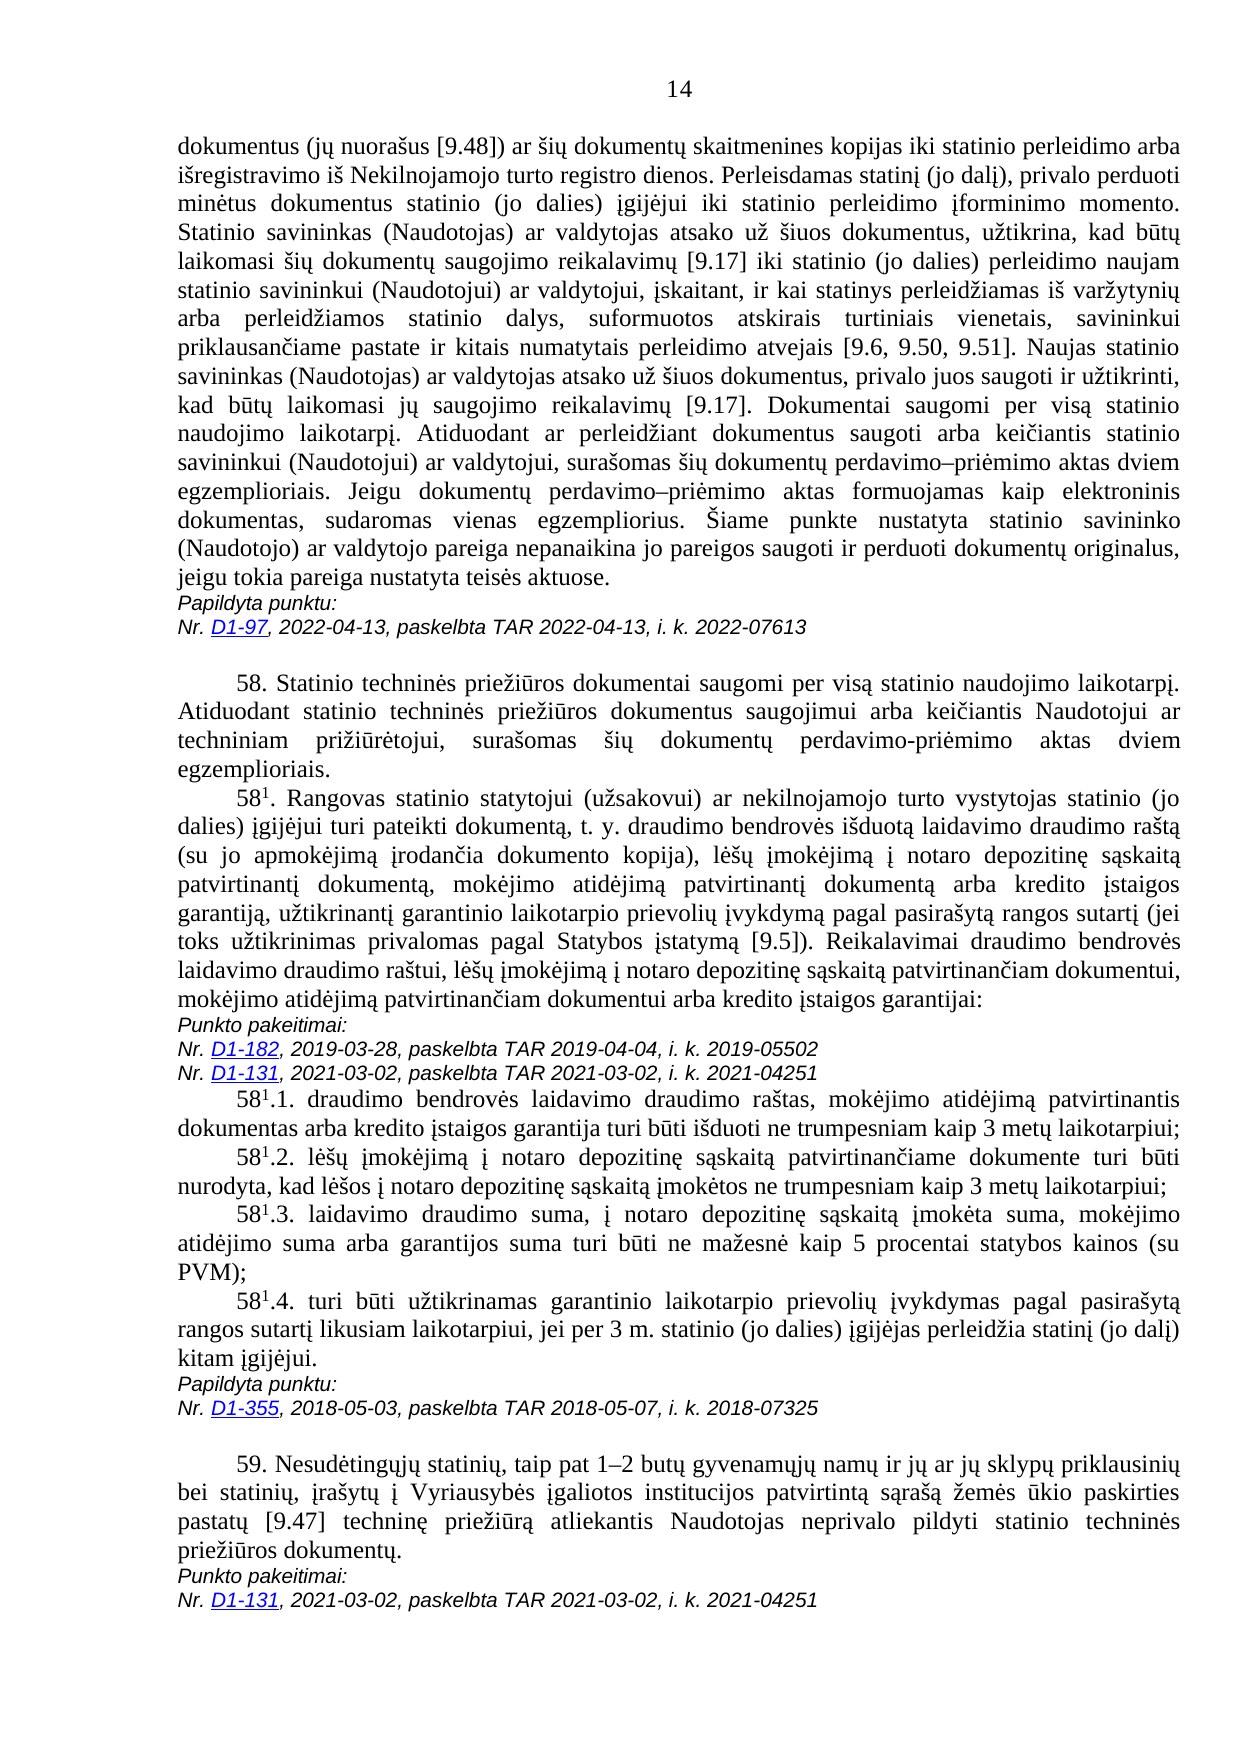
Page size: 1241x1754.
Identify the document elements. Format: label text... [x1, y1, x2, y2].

text Punkto pakeitimai: [177, 1564, 1181, 1588]
text 581.3. laidavimo draudimo suma, į notaro depozitinę sąskaitą įmokėta suma, mokėjimo atidėjimo suma arba garantijos suma turi būti ne mažesnė kaip 5 procentai statybos kainos (su PVM); [177, 1199, 1181, 1286]
text Nr. D1-131, 2021-03-02, paskelbta TAR 2021-03-02, i. k. 2021-04251 [177, 1061, 1181, 1084]
text Nr. D1-131, 2021-03-02, paskelbta TAR 2021-03-02, i. k. 2021-04251 [177, 1588, 1181, 1612]
text Papildyta punktu: [177, 1372, 1181, 1396]
text Nr. D1-97, 2022-04-13, paskelbta TAR 2022-04-13, i. k. 2022-07613 [177, 615, 1181, 639]
text 581.4. turi būti užtikrinamas garantinio laikotarpio prievolių įvykdymas pagal pasirašytą rangos sutartį likusiam laikotarpiui, jei per 3 m. statinio (jo dalies) įgijėjas perleidžia statinį (jo dalį) kitam įgijėjui. [177, 1286, 1181, 1372]
text 581. Rangovas statinio statytojui (užsakovui) ar nekilnojamojo turto vystytojas statinio (jo dalies) įgijėjui turi pateikti dokumentą, t. y. draudimo bendrovės išduotą laidavimo draudimo raštą (su jo apmokėjimą įrodančia dokumento kopija), lėšų įmokėjimą į notaro depozitinę sąskaitą patvirtinantį dokumentą, mokėjimo atidėjimą patvirtinantį dokumentą arba kredito įstaigos garantiją, užtikrinantį garantinio laikotarpio prievolių įvykdymą pagal pasirašytą rangos sutartį (jei toks užtikrinimas privalomas pagal Statybos įstatymą [9.5]). Reikalavimai draudimo bendrovės laidavimo draudimo raštui, lėšų įmokėjimą į notaro depozitinę sąskaitą patvirtinančiam dokumentui, mokėjimo atidėjimą patvirtinančiam dokumentui arba kredito įstaigos garantijai: [177, 783, 1181, 1013]
text Papildyta punktu: [177, 591, 1181, 615]
text 581.1. draudimo bendrovės laidavimo draudimo raštas, mokėjimo atidėjimą patvirtinantis dokumentas arba kredito įstaigos garantija turi būti išduoti ne trumpesniam kaip 3 metų laikotarpiui; [177, 1084, 1181, 1142]
text 59. Nesudėtingųjų statinių, taip pat 1–2 butų gyvenamųjų namų ir jų ar jų sklypų priklausinių bei statinių, įrašytų į Vyriausybės įgaliotos institucijos patvirtintą sąrašą žemės ūkio paskirties pastatų [9.47] techninę priežiūrą atliekantis Naudotojas neprivalo pildyti statinio techninės priežiūros dokumentų. [177, 1449, 1181, 1564]
text Punkto pakeitimai: [177, 1013, 1181, 1037]
text Nr. D1-182, 2019-03-28, paskelbta TAR 2019-04-04, i. k. 2019-05502 [177, 1037, 1181, 1061]
text dokumentus (jų nuorašus [9.48]) ar šių dokumentų skaitmenines kopijas iki statinio perleidimo arba išregistravimo iš Nekilnojamojo turto registro dienos. Perleisdamas statinį (jo dalį), privalo perduoti minėtus dokumentus statinio (jo dalies) įgijėjui iki statinio perleidimo įforminimo momento. Statinio savininkas (Naudotojas) ar valdytojas atsako už šiuos dokumentus, užtikrina, kad būtų laikomasi šių dokumentų saugojimo reikalavimų [9.17] iki statinio (jo dalies) perleidimo naujam statinio savininkui (Naudotojui) ar valdytojui, įskaitant, ir kai statinys perleidžiamas iš varžytynių arba perleidžiamos statinio dalys, suformuotos atskirais turtiniais vienetais, savininkui priklausančiame pastate ir kitais numatytais perleidimo atvejais [9.6, 9.50, 9.51]. Naujas statinio savininkas (Naudotojas) ar valdytojas atsako už šiuos dokumentus, privalo juos saugoti ir užtikrinti, kad būtų laikomasi jų saugojimo reikalavimų [9.17]. Dokumentai saugomi per visą statinio naudojimo laikotarpį. Atiduodant ar perleidžiant dokumentus saugoti arba keičiantis statinio savininkui (Naudotojui) ar valdytojui, surašomas šių dokumentų perdavimo–priėmimo aktas dviem egzemplioriais. Jeigu dokumentų perdavimo–priėmimo aktas formuojamas kaip elektroninis dokumentas, sudaromas vienas egzempliorius. Šiame punkte nustatyta statinio savininko (Naudotojo) ar valdytojo pareiga nepanaikina jo pareigos saugoti ir perduoti dokumentų originalus, jeigu tokia pareiga nustatyta teisės aktuose. [177, 131, 1181, 591]
text 581.2. lėšų įmokėjimą į notaro depozitinę sąskaitą patvirtinančiame dokumente turi būti nurodyta, kad lėšos į notaro depozitinę sąskaitą įmokėtos ne trumpesniam kaip 3 metų laikotarpiui; [177, 1142, 1181, 1199]
text Nr. D1-355, 2018-05-03, paskelbta TAR 2018-05-07, i. k. 2018-07325 [177, 1396, 1181, 1420]
text 58. Statinio techninės priežiūros dokumentai saugomi per visą statinio naudojimo laikotarpį. Atiduodant statinio techninės priežiūros dokumentus saugojimui arba keičiantis Naudotojui ar techniniam prižiūrėtojui, surašomas šių dokumentų perdavimo-priėmimo aktas dviem egzemplioriais. [177, 668, 1181, 783]
